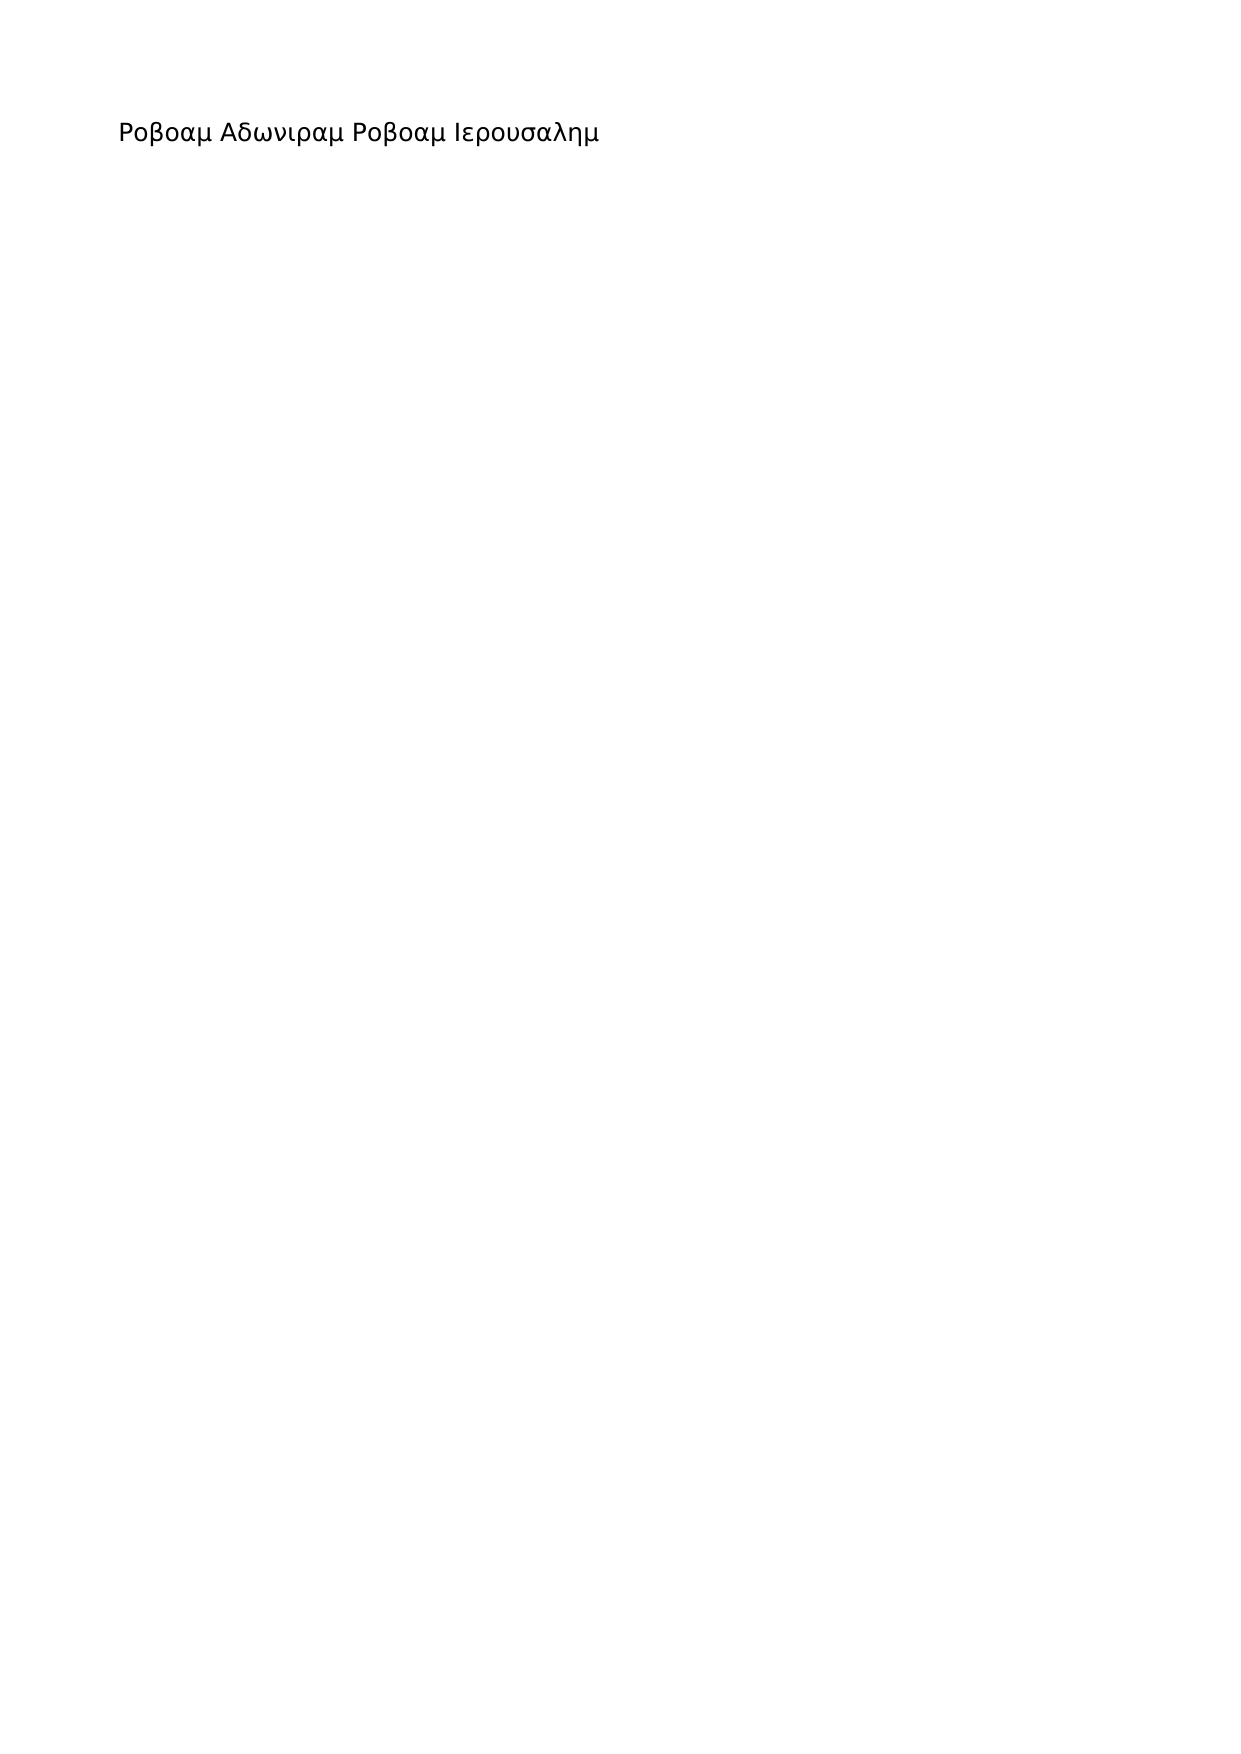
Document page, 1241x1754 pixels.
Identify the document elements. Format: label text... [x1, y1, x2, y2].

text Ροβοαμ Αδωνιραμ Ροβοαμ Ιερουσαλημ [118, 118, 1122, 147]
